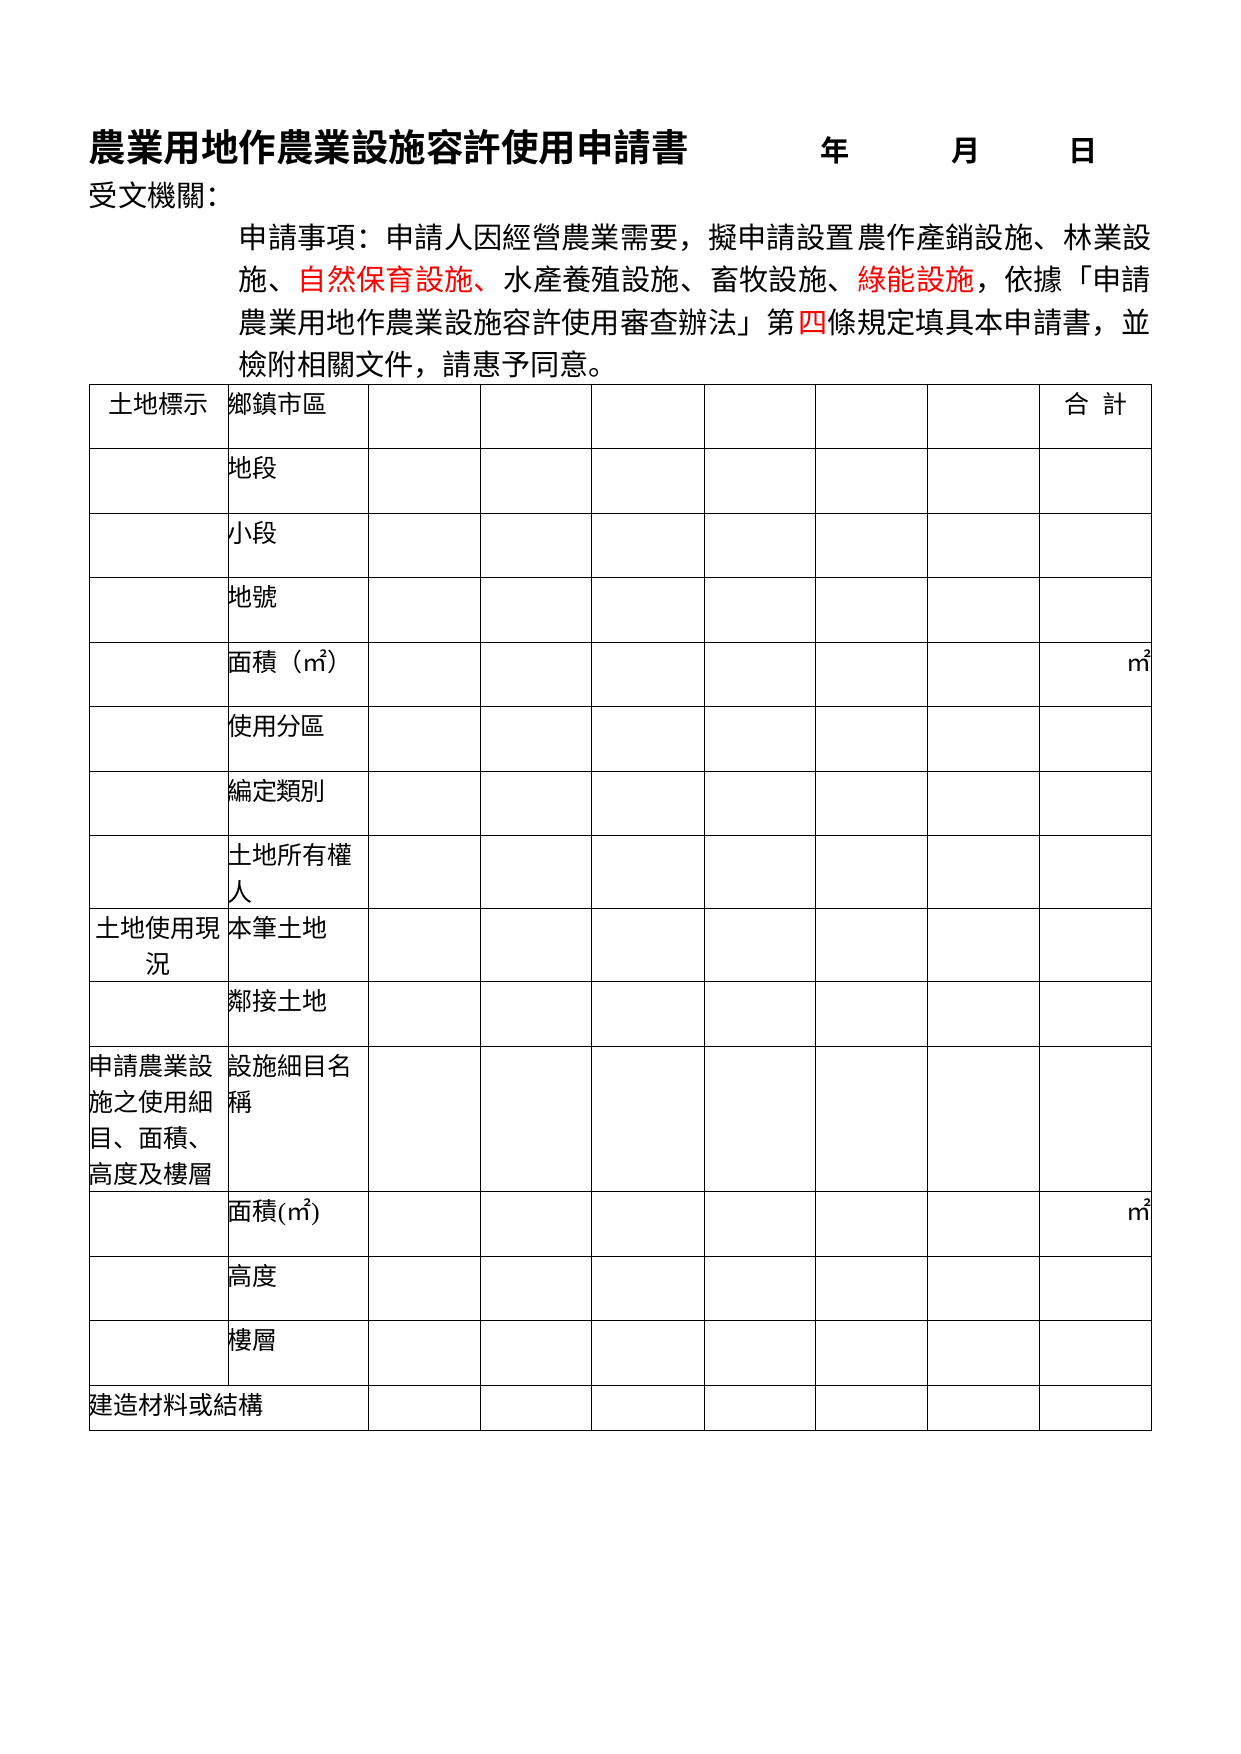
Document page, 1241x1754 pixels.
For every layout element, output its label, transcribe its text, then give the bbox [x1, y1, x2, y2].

table_cell [928, 836, 1039, 908]
table_cell [369, 836, 480, 908]
table_cell [705, 1257, 815, 1320]
table_cell [369, 707, 480, 771]
table_cell [369, 578, 480, 642]
table_cell [369, 449, 480, 513]
table_cell 申請農業設施之使用細目、面積、高度及樓層 [90, 1047, 228, 1191]
table_cell [816, 643, 927, 706]
table_cell [1040, 982, 1151, 1046]
table_cell [816, 1047, 927, 1191]
table_cell 建造材料或結構 [90, 1386, 368, 1430]
table_header [928, 385, 1039, 448]
table_cell [369, 1386, 480, 1430]
table_cell [928, 578, 1039, 642]
table_cell [369, 1321, 480, 1385]
table_cell ㎡ [1040, 643, 1151, 706]
table_cell [928, 449, 1039, 513]
table_cell [705, 1192, 815, 1256]
table_cell [481, 643, 591, 706]
table_cell [369, 1257, 480, 1320]
table_cell [90, 707, 228, 771]
table_cell [481, 449, 591, 513]
table_cell 面積（㎡） [229, 643, 368, 706]
table_cell [1040, 909, 1151, 981]
table_cell [592, 1047, 704, 1191]
table_cell [1040, 514, 1151, 577]
table_cell [592, 982, 704, 1046]
table_cell [705, 772, 815, 835]
table_cell [481, 1192, 591, 1256]
table_cell [928, 909, 1039, 981]
table_cell [481, 707, 591, 771]
table_header 鄉鎮市區 [229, 385, 368, 448]
table_cell [816, 1386, 927, 1430]
table_cell [928, 1386, 1039, 1430]
table_cell [90, 982, 228, 1046]
table_cell [481, 909, 591, 981]
table_cell 面積(㎡) [229, 1192, 368, 1256]
table_cell [369, 1047, 480, 1191]
text 農業用地作農業設施容許使用申請書 年 月 日 [89, 118, 1152, 172]
table_cell [816, 449, 927, 513]
table_cell [481, 836, 591, 908]
table_cell [1040, 772, 1151, 835]
text 受文機關： [89, 172, 1152, 214]
table_cell 使用分區 [229, 707, 368, 771]
table_cell [90, 514, 228, 577]
table_cell 土地所有權人 [229, 836, 368, 908]
table_cell [592, 1192, 704, 1256]
table_cell [90, 772, 228, 835]
table_cell [1040, 1047, 1151, 1191]
table_cell [592, 1321, 704, 1385]
table_cell [481, 1257, 591, 1320]
table_cell [90, 643, 228, 706]
table_cell [1040, 707, 1151, 771]
table_cell [90, 836, 228, 908]
table_cell [928, 514, 1039, 577]
table_cell [816, 1321, 927, 1385]
table_cell [481, 772, 591, 835]
table_cell [369, 643, 480, 706]
table_cell [481, 982, 591, 1046]
table_cell [705, 982, 815, 1046]
table_cell [592, 909, 704, 981]
table_cell [90, 1257, 228, 1320]
table_cell [816, 578, 927, 642]
table_cell [592, 836, 704, 908]
table_cell [705, 449, 815, 513]
table_header 合 計 [1040, 385, 1151, 448]
table_cell [369, 909, 480, 981]
table_cell [1040, 1257, 1151, 1320]
table_cell [369, 514, 480, 577]
text 申請事項：申請人因經營農業需要，擬申請設置農作產銷設施、林業設施、自然保育設施、水產養殖設施、畜牧設施、綠能設施，依據「申請農業用地作農業設施容許使用審查辦法」第四條規定填具本申請書，並檢附相關文件，請惠予同意。 [238, 214, 1152, 384]
table_cell [592, 1386, 704, 1430]
table_cell [592, 772, 704, 835]
table_cell 樓層 [229, 1321, 368, 1385]
table_cell [705, 578, 815, 642]
table_cell [705, 836, 815, 908]
table_cell [481, 1047, 591, 1191]
table_cell [816, 1192, 927, 1256]
table_cell [481, 514, 591, 577]
table_cell [481, 1321, 591, 1385]
table_cell [481, 1386, 591, 1430]
table_cell ㎡ [1040, 1192, 1151, 1256]
table_cell [592, 643, 704, 706]
table_header [705, 385, 815, 448]
table_cell [816, 514, 927, 577]
table_cell [705, 1047, 815, 1191]
table_cell [705, 707, 815, 771]
table_cell [592, 449, 704, 513]
table_cell [816, 909, 927, 981]
table_cell [369, 772, 480, 835]
table_header [481, 385, 591, 448]
table_cell 鄰接土地 [229, 982, 368, 1046]
table_cell [705, 1386, 815, 1430]
table_cell [1040, 1386, 1151, 1430]
table_cell [90, 1321, 228, 1385]
table_cell [928, 1192, 1039, 1256]
table_cell [592, 578, 704, 642]
table_cell [369, 1192, 480, 1256]
table_cell [705, 909, 815, 981]
table_cell [1040, 836, 1151, 908]
table_cell [928, 1321, 1039, 1385]
table_cell [705, 514, 815, 577]
table_cell [1040, 578, 1151, 642]
table_cell [1040, 1321, 1151, 1385]
table_cell [90, 578, 228, 642]
table_cell 編定類別 [229, 772, 368, 835]
table_cell 高度 [229, 1257, 368, 1320]
table_cell [592, 514, 704, 577]
table_cell [705, 1321, 815, 1385]
table_cell [928, 707, 1039, 771]
table_cell 地段 [229, 449, 368, 513]
table_cell [928, 1257, 1039, 1320]
table_cell 地號 [229, 578, 368, 642]
table_cell [369, 982, 480, 1046]
table_cell [928, 772, 1039, 835]
table_cell [705, 643, 815, 706]
table_cell [928, 1047, 1039, 1191]
table_cell [816, 772, 927, 835]
table_cell [928, 982, 1039, 1046]
table_cell [816, 836, 927, 908]
table_header [592, 385, 704, 448]
table_header [369, 385, 480, 448]
table_cell 本筆土地 [229, 909, 368, 981]
table_cell 設施細目名稱 [229, 1047, 368, 1191]
table_cell [1040, 449, 1151, 513]
table_header 土地標示 [90, 385, 228, 448]
table_cell [481, 578, 591, 642]
table_cell [816, 707, 927, 771]
table_cell 土地使用現況 [90, 909, 228, 981]
table_cell [816, 1257, 927, 1320]
table_cell 小段 [229, 514, 368, 577]
table_cell [592, 707, 704, 771]
table_header [816, 385, 927, 448]
table_cell [928, 643, 1039, 706]
table_cell [592, 1257, 704, 1320]
table_cell [816, 982, 927, 1046]
table_cell [90, 1192, 228, 1256]
table_cell [90, 449, 228, 513]
